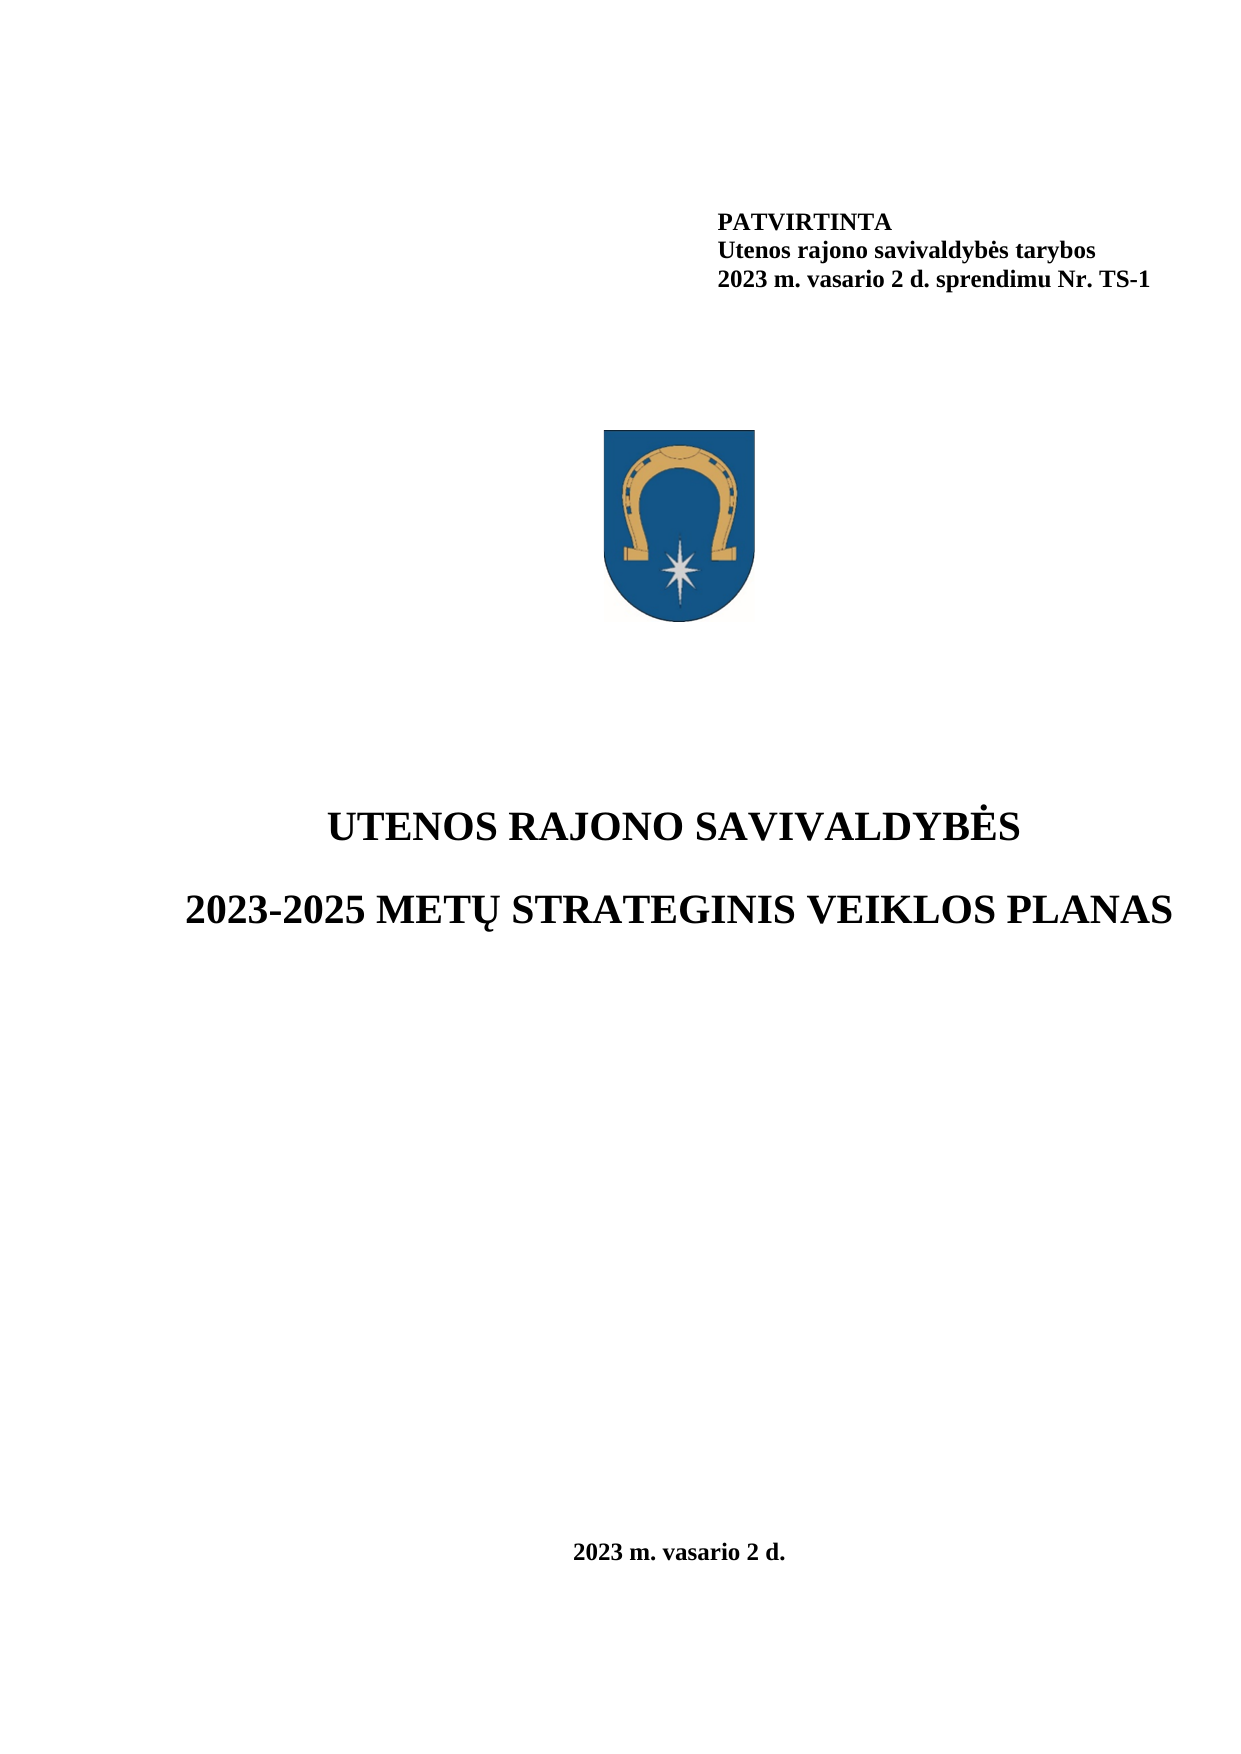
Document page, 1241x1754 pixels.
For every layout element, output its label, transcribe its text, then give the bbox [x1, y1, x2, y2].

text 2023 m. vasario 2 d. [177, 1537, 1181, 1565]
text 2023 m. vasario 2 d. sprendimu Nr. TS-1 [582, 264, 1181, 293]
text Utenos rajono savivaldybės tarybos [717, 235, 1181, 264]
text PATVIRTINTA [582, 207, 1181, 235]
text 2023-2025 METŲ STRATEGINIS VEIKLOS PLANAS [177, 885, 1181, 933]
text UTENOS RAJONO SAVIVALDYBĖS [177, 801, 1181, 849]
